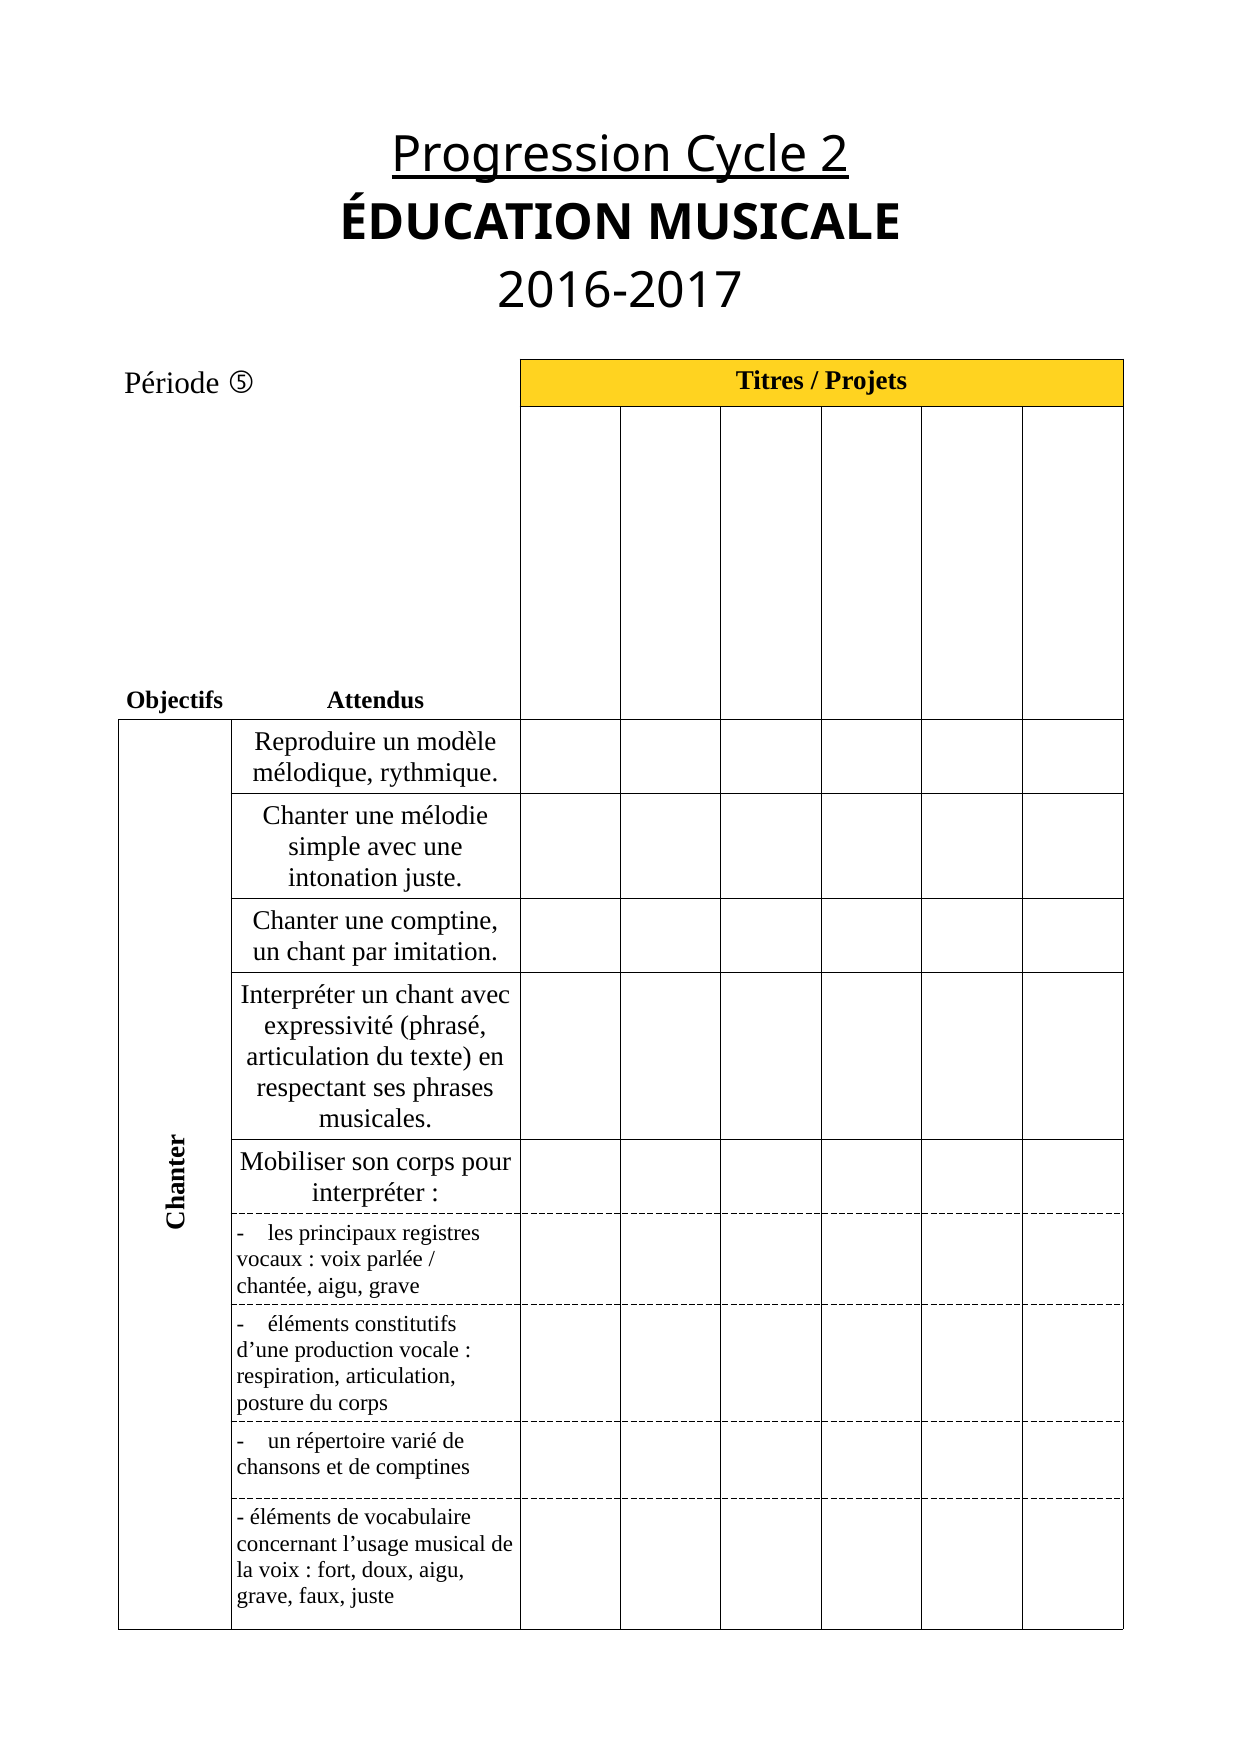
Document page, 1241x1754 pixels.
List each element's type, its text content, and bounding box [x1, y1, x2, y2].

table_cell [822, 899, 921, 972]
table_cell [1023, 1304, 1123, 1421]
table_header Titres / Projets [521, 360, 1123, 406]
table_header Période  [118, 359, 520, 406]
table_cell [621, 1213, 720, 1304]
table_cell Objectifs [118, 406, 231, 719]
table_cell [822, 1140, 921, 1213]
table_cell [721, 1140, 821, 1213]
table_cell [1023, 1498, 1123, 1629]
table_cell [621, 1304, 720, 1421]
table_cell [721, 720, 821, 793]
table_cell [521, 1304, 620, 1421]
table_cell [721, 899, 821, 972]
table_cell [922, 1421, 1022, 1497]
table_cell [521, 1140, 620, 1213]
table_cell [1023, 899, 1123, 972]
table_cell [721, 973, 821, 1139]
table_cell Reproduire un modèle mélodique, rythmique. [232, 720, 520, 793]
table_cell Chanter une mélodie simple avec une intonation juste. [232, 794, 520, 898]
table_cell - les principaux registres vocaux : voix parlée / chantée, aigu, grave [232, 1213, 520, 1304]
table_cell Chanter une comptine, un chant par imitation. [232, 899, 520, 972]
table_cell [1023, 1140, 1123, 1213]
table_cell - éléments constitutifs d’une production vocale : respiration, articulation, posture du corps [232, 1304, 520, 1421]
text ÉDUCATION MUSICALE [118, 186, 1122, 254]
table_cell [721, 407, 821, 719]
table_cell Mobiliser son corps pour interpréter : [232, 1140, 520, 1213]
table_cell [922, 1140, 1022, 1213]
table_cell [922, 407, 1022, 719]
table_cell [822, 973, 921, 1139]
table_cell [822, 720, 921, 793]
table_cell [621, 1421, 720, 1497]
table_cell [1023, 1421, 1123, 1497]
table_cell [822, 1498, 921, 1629]
table_cell Attendus [231, 406, 520, 719]
table_cell [922, 1304, 1022, 1421]
table_cell [922, 1498, 1022, 1629]
text 2016-2017 [118, 254, 1122, 322]
table_cell [521, 1213, 620, 1304]
table_cell [621, 794, 720, 898]
table_cell [822, 1213, 921, 1304]
table_cell [721, 1213, 821, 1304]
table_cell [621, 407, 720, 719]
table_cell [1023, 1213, 1123, 1304]
table_cell [922, 973, 1022, 1139]
table_cell [1023, 407, 1123, 719]
table_cell [721, 1421, 821, 1497]
table_cell [521, 407, 620, 719]
table_cell [922, 899, 1022, 972]
table_cell [822, 407, 921, 719]
text Progression Cycle 2 [118, 118, 1122, 186]
table_cell [621, 1498, 720, 1629]
table_cell [621, 973, 720, 1139]
table_cell [1023, 973, 1123, 1139]
table_cell [922, 1213, 1022, 1304]
table_cell - un répertoire varié de chansons et de comptines [232, 1421, 520, 1497]
table_cell [822, 1304, 921, 1421]
table_cell Chanter [119, 720, 231, 1629]
table_cell [721, 1498, 821, 1629]
table_cell [822, 794, 921, 898]
table_cell [521, 973, 620, 1139]
table_cell [521, 720, 620, 793]
table_cell [721, 794, 821, 898]
table_cell [621, 720, 720, 793]
table_cell [621, 899, 720, 972]
table_cell [521, 899, 620, 972]
table_cell Interpréter un chant avec expressivité (phrasé, articulation du texte) en respectant ses phrases musicales. [232, 973, 520, 1139]
table_cell [922, 720, 1022, 793]
table_cell [1023, 720, 1123, 793]
table_cell [721, 1304, 821, 1421]
table_cell [822, 1421, 921, 1497]
table_cell [521, 1498, 620, 1629]
table_cell [922, 794, 1022, 898]
table_cell [1023, 794, 1123, 898]
table_cell - éléments de vocabulaire concernant l’usage musical de la voix : fort, doux, aigu, grave, faux, juste [232, 1498, 520, 1629]
table_cell [521, 794, 620, 898]
table_cell [521, 1421, 620, 1497]
table_cell [621, 1140, 720, 1213]
